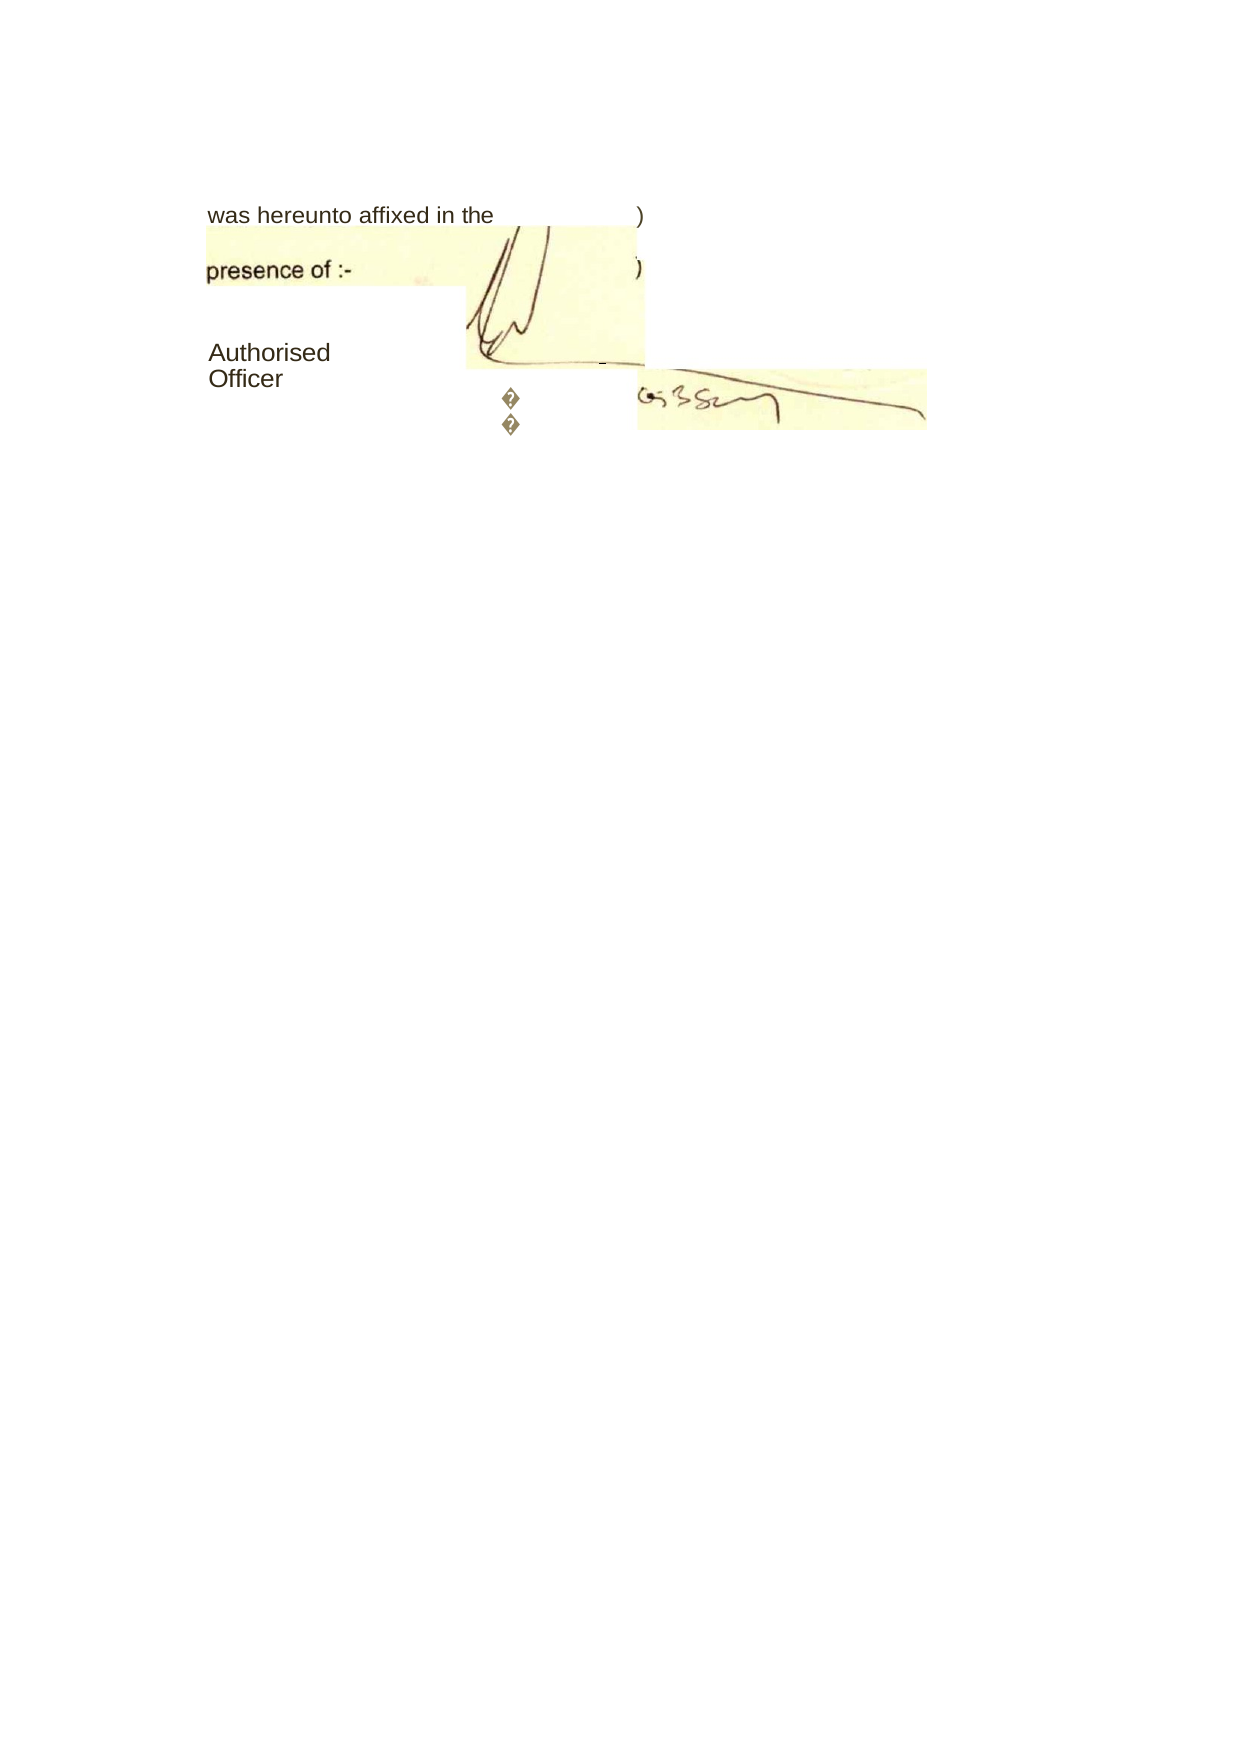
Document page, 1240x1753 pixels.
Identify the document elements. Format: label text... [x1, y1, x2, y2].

text was hereunto affixed in the ) [207, 202, 1151, 228]
